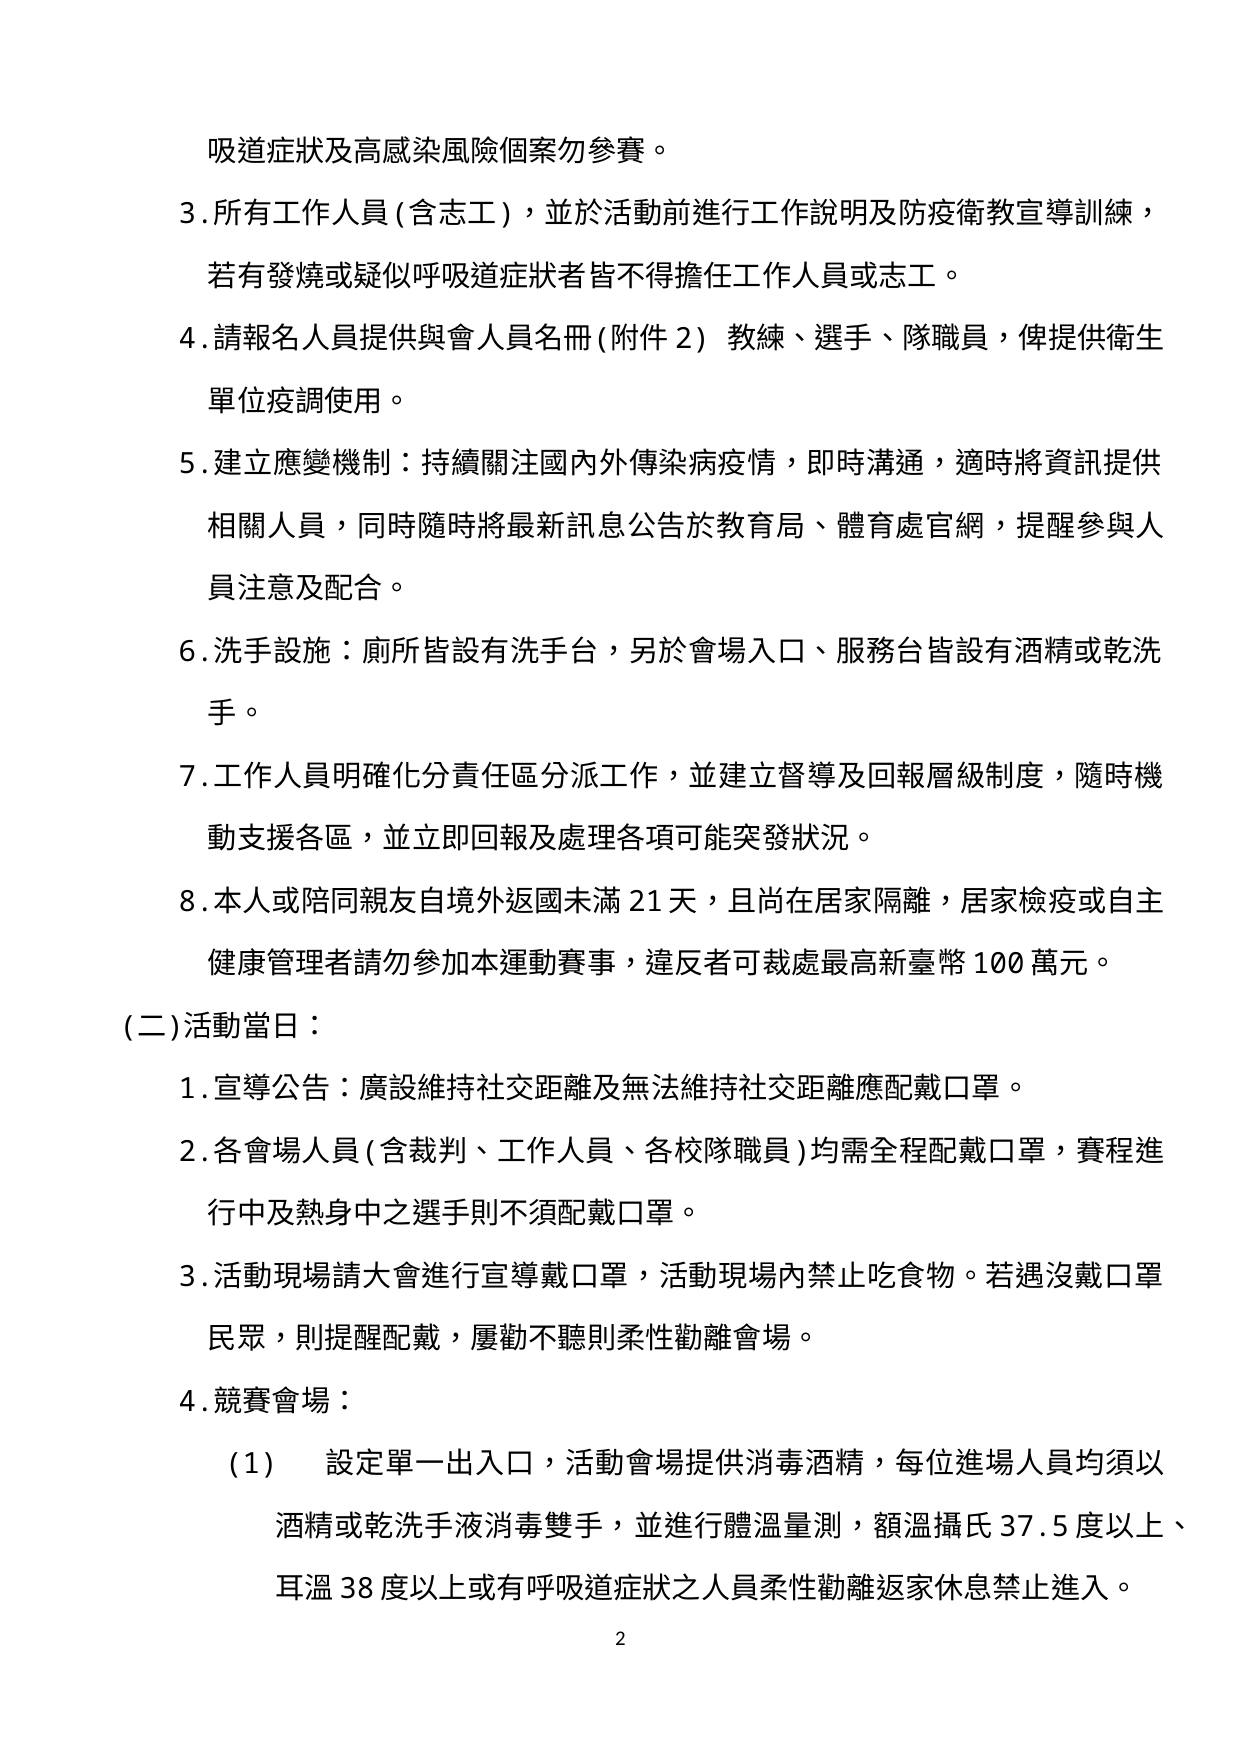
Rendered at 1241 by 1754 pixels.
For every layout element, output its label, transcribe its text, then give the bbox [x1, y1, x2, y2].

text 6.洗手設施：廁所皆設有洗手台，另於會場入口、服務台皆設有酒精或乾洗手。 [178, 607, 1165, 732]
text 8.本人或陪同親友自境外返國未滿21天，且尚在居家隔離，居家檢疫或自主健康管理者請勿參加本運動賽事，違反者可裁處最高新臺幣100萬元。 [178, 857, 1165, 982]
list 設定單一出入口，活動會場提供消毒酒精，每位進場人員均須以酒精或乾洗手液消毒雙手，並進行體溫量測，額溫攝氏37.5度以上、耳溫38度以上或有呼吸道症狀之人員柔性勸離返家休息禁止進入。 [225, 1419, 1165, 1607]
text 3.所有工作人員(含志工)，並於活動前進行工作說明及防疫衛教宣導訓練，若有發燒或疑似呼吸道症狀者皆不得擔任工作人員或志工。 [178, 169, 1165, 294]
text 4.競賽會場： [178, 1357, 1165, 1419]
text 3.活動現場請大會進行宣導戴口罩，活動現場內禁止吃食物。若遇沒戴口罩民眾，則提醒配戴，屢勸不聽則柔性勸離會場。 [178, 1232, 1165, 1357]
text 5.建立應變機制：持續關注國內外傳染病疫情，即時溝通，適時將資訊提供相關人員，同時隨時將最新訊息公告於教育局、體育處官網，提醒參與人員注意及配合。 [178, 419, 1165, 607]
text 2.各會場人員(含裁判、工作人員、各校隊職員)均需全程配戴口罩，賽程進行中及熱身中之選手則不須配戴口罩。 [178, 1107, 1165, 1232]
text (二)活動當日： [119, 982, 1165, 1044]
text 7.工作人員明確化分責任區分派工作，並建立督導及回報層級制度，隨時機動支援各區，並立即回報及處理各項可能突發狀況。 [178, 732, 1165, 857]
text 1.宣導公告：廣設維持社交距離及無法維持社交距離應配戴口罩。 [178, 1044, 1165, 1107]
text 4.請報名人員提供與會人員名冊(附件2) 教練、選手、隊職員，俾提供衛生單位疫調使用。 [178, 294, 1165, 419]
text 吸道症狀及高感染風險個案勿參賽。 [178, 107, 1165, 169]
